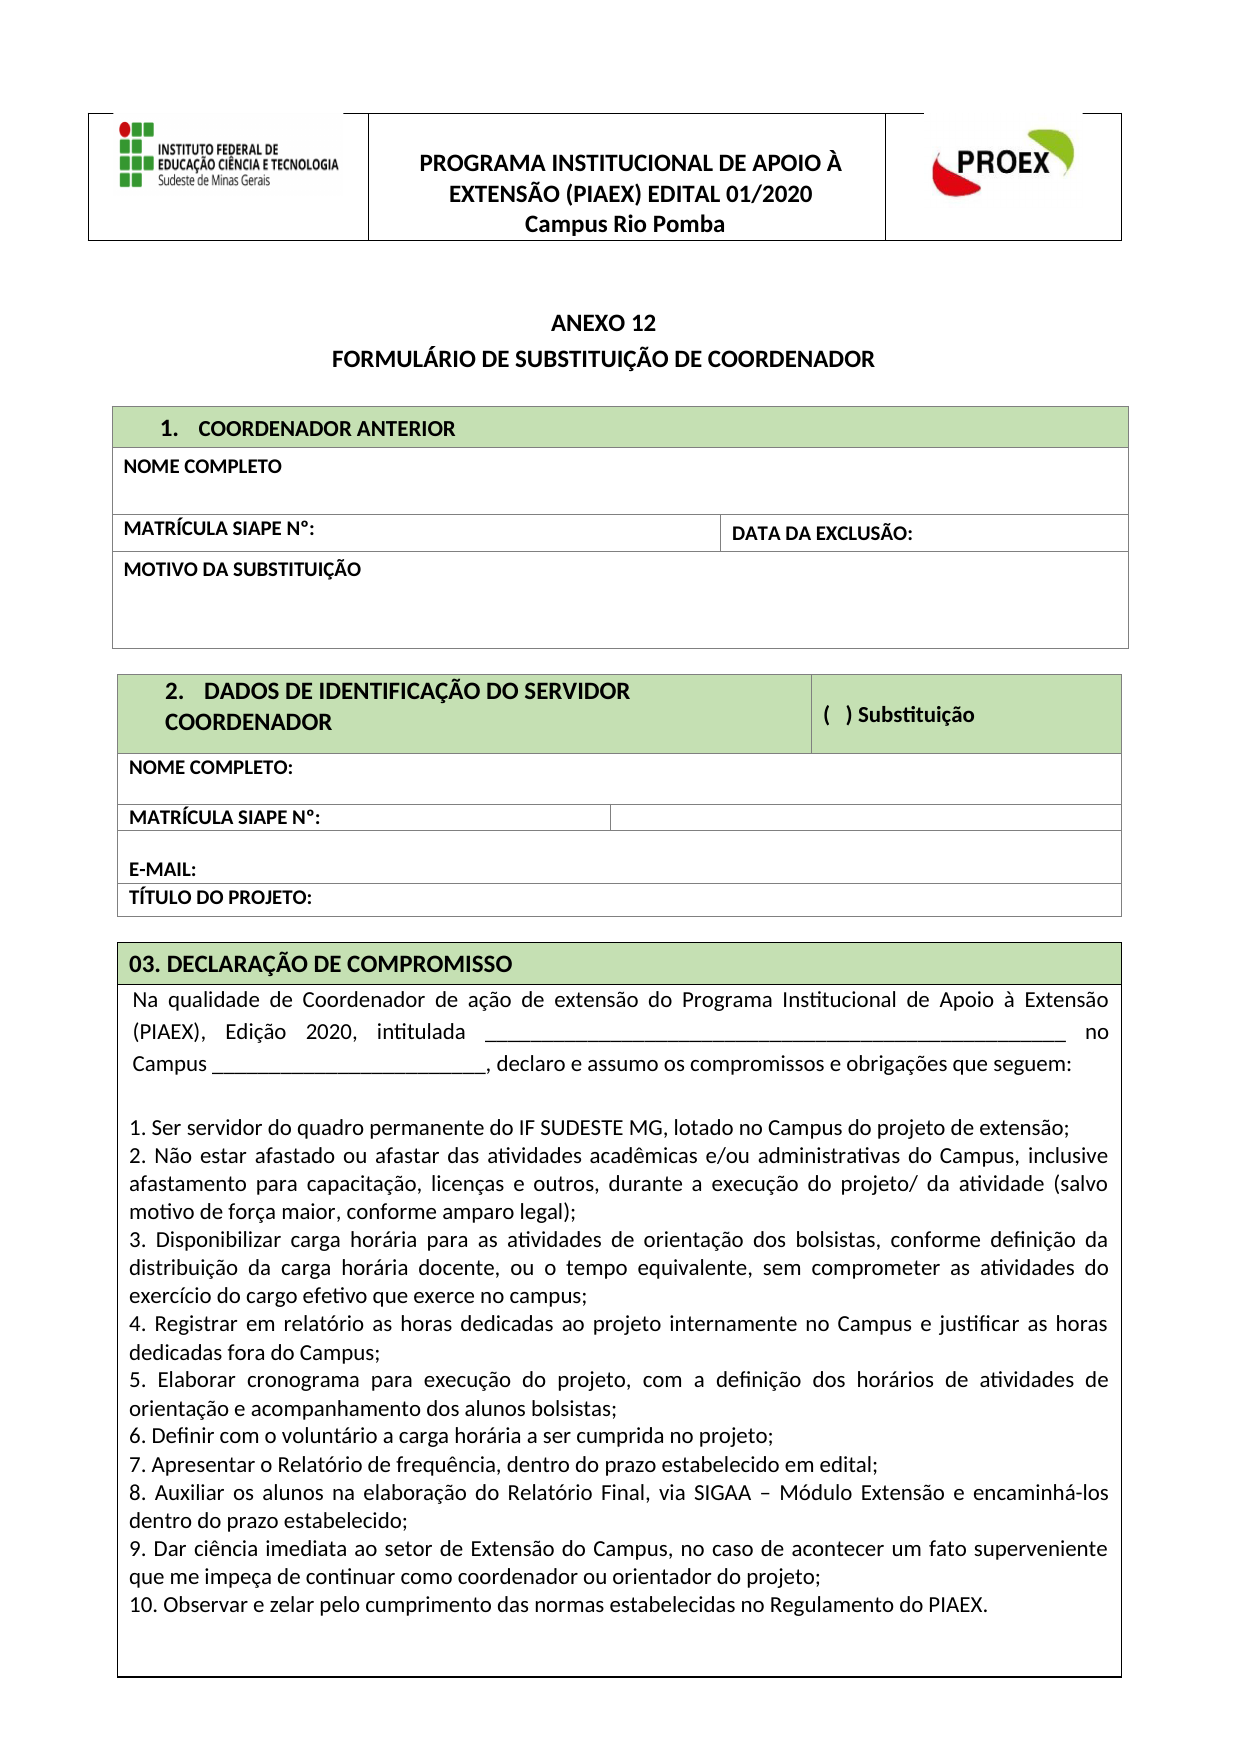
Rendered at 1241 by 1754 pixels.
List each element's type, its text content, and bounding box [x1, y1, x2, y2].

table_cell NOME COMPLETO: [118, 754, 1121, 803]
picture [113, 113, 344, 196]
table_header ( ) Substituição [812, 675, 1121, 753]
table_cell MATRÍCULA SIAPE Nº: [118, 805, 610, 830]
table_cell MATRÍCULA SIAPE Nº: [113, 515, 720, 551]
picture [924, 113, 1083, 208]
table_header COORDENADOR ANTERIOR [113, 407, 1128, 447]
table_header ANEXO 12 FORMULÁRIO DE SUBSTITUIÇÃO DE COORDENADOR [100, 301, 1107, 380]
table_cell [611, 805, 1121, 830]
table_header 03. DECLARAÇÃO DE COMPROMISSO [118, 943, 1121, 984]
table_cell MOTIVO DA SUBSTITUIÇÃO [113, 552, 1128, 648]
table_cell Na qualidade de Coordenador de ação de extensão do Programa Institucional de Apoio à Extensão (PIAEX), Edição 2020, intitulada ___________________________________________________ no Campus ________________________, declaro e assumo os compromissos e obrigações que seguem: 1. Ser servidor do quadro permanente do IF SUDESTE MG, lotado no Campus do projeto de extensão; 2. Não estar afastado ou afastar das atividades acadêmicas e/ou administrativas do Campus, inclusive afastamento para capacitação, licenças e outros, durante a execução do projeto/ da atividade (salvo motivo de força maior, conforme amparo legal); 3. Disponibilizar carga horária para as atividades de orientação dos bolsistas, conforme definição da distribuição da carga horária docente, ou o tempo equivalente, sem comprometer as atividades do exercício do cargo efetivo que exerce no campus; 4. Registrar em relatório as horas dedicadas ao projeto internamente no Campus e justificar as horas dedicadas fora do Campus; 5. Elaborar cronograma para execução do projeto, com a definição dos horários de atividades de orientação e acompanhamento dos alunos bolsistas; 6. Definir com o voluntário a carga horária a ser cumprida no projeto; 7. Apresentar o Relatório de frequência, dentro do prazo estabelecido em edital; 8. Auxiliar os alunos na elaboração do Relatório Final, via SIGAA – Módulo Extensão e encaminhá-los dentro do prazo estabelecido; 9. Dar ciência imediata ao setor de Extensão do Campus, no caso de acontecer um fato superveniente que me impeça de continuar como coordenador ou orientador do projeto; 10. Observar e zelar pelo cumprimento das normas estabelecidas no Regulamento do PIAEX. [118, 985, 1121, 1676]
table_header DADOS DE IDENTIFICAÇÃO DO SERVIDOR COORDENADOR [118, 675, 811, 753]
table_cell NOME COMPLETO [113, 448, 1128, 514]
table_cell E-MAIL: [118, 831, 1121, 883]
table_header [89, 301, 1151, 1677]
table_cell TÍTULO DO PROJETO: [118, 884, 1121, 916]
table_cell DATA DA EXCLUSÃO: [721, 515, 1128, 551]
